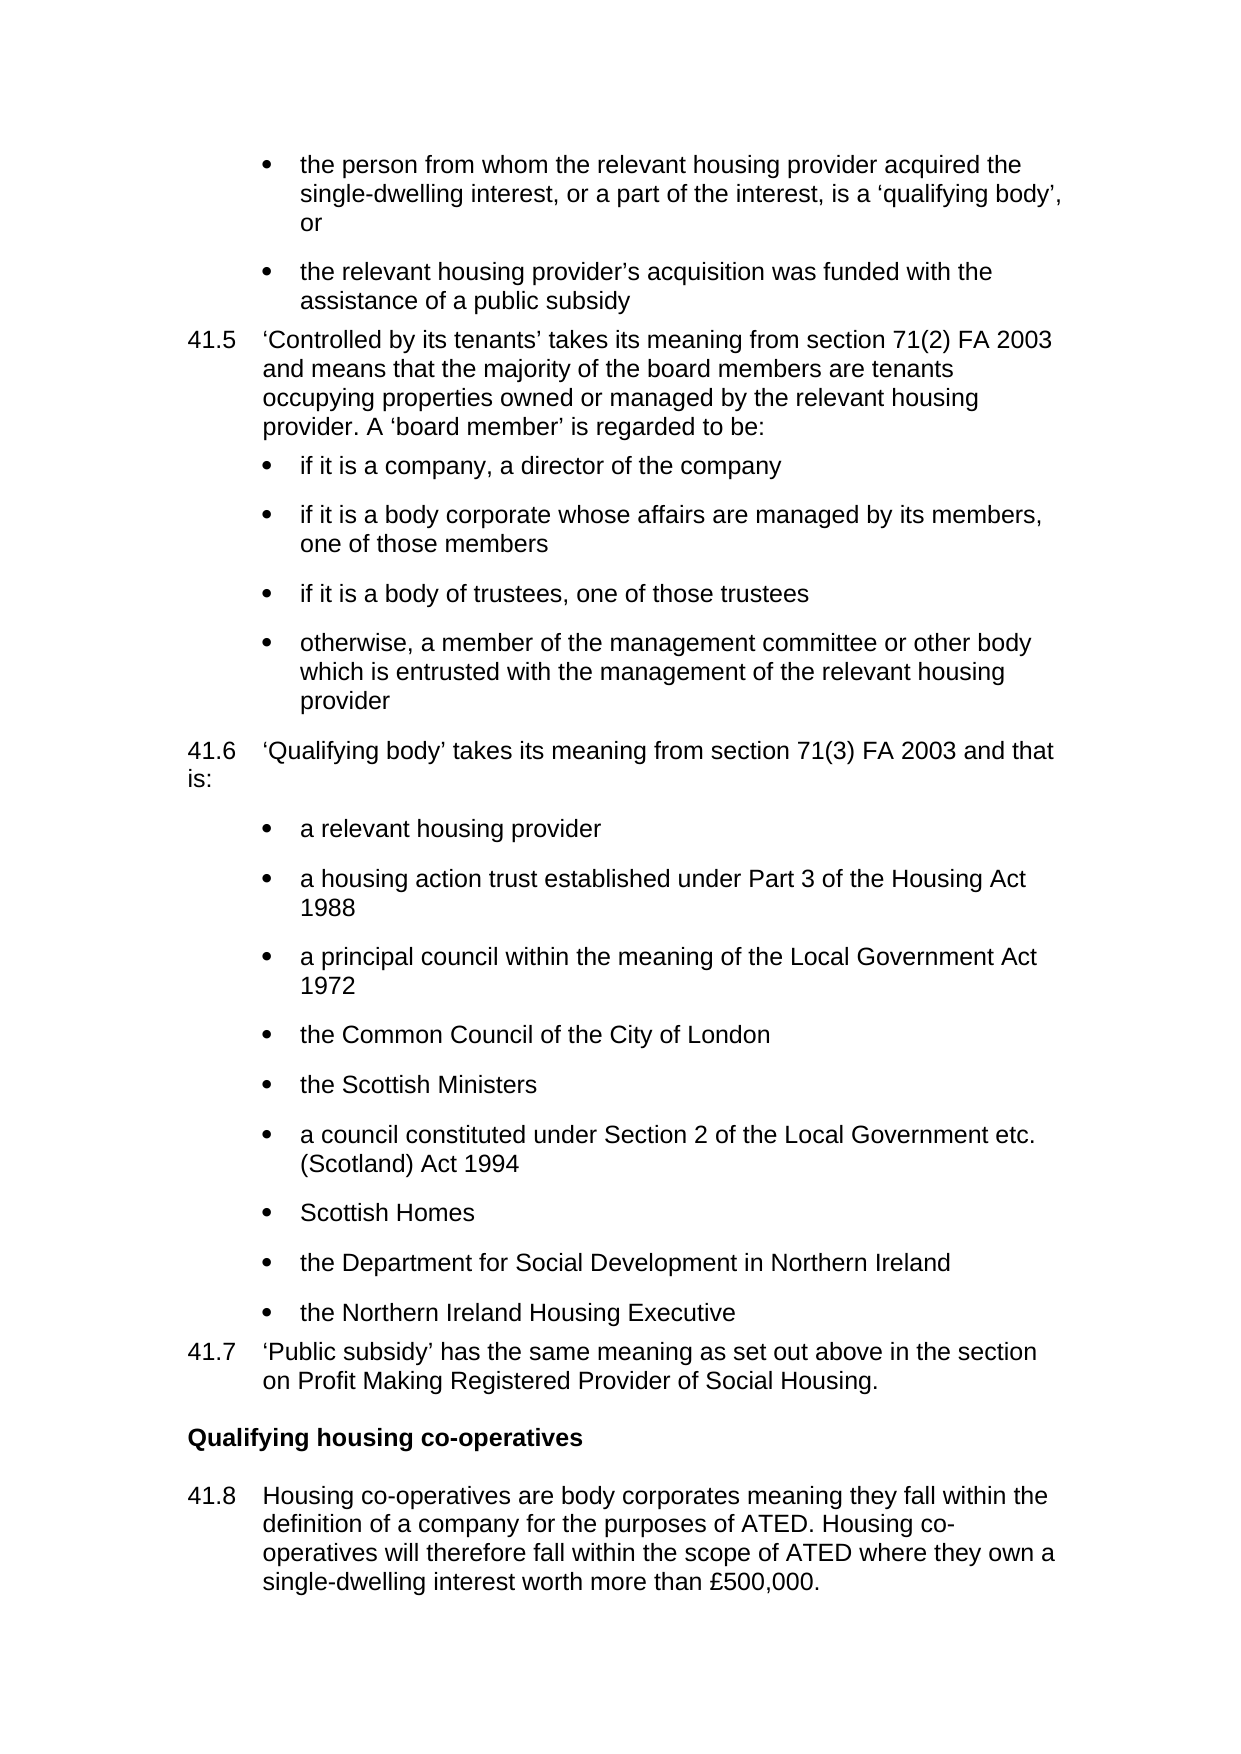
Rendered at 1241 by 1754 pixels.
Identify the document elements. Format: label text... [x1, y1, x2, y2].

list if it is a body corporate whose affairs are managed by its members, one of those members [262, 500, 1069, 558]
list if it is a company, a director of the company [262, 451, 1069, 479]
text 41.7 ‘Public subsidy’ has the same meaning as set out above in the section on Profit Making Registered Provider of Social Housing. [187, 1337, 1069, 1394]
text 41.6 ‘Qualifying body’ takes its meaning from section 71(3) FA 2003 and that is: [187, 736, 1069, 793]
list a housing action trust established under Part 3 of the Housing Act 1988 [262, 864, 1069, 921]
list the Northern Ireland Housing Executive [262, 1298, 1069, 1327]
list the Department for Social Development in Northern Ireland [262, 1248, 1069, 1277]
list if it is a body of trustees, one of those trustees [262, 579, 1069, 608]
text 41.8 Housing co-operatives are body corporates meaning they fall within the definition of a company for the purposes of ATED. Housing co-operatives will therefore fall within the scope of ATED where they own a single-dwelling interest worth more than £500,000. [187, 1481, 1069, 1596]
list the Common Council of the City of London [262, 1021, 1069, 1049]
text Qualifying housing co-operatives [187, 1423, 1069, 1452]
list a council constituted under Section 2 of the Local Government etc. (Scotland) Act 1994 [262, 1120, 1069, 1177]
list otherwise, a member of the management committee or other body which is entrusted with the management of the relevant housing provider [262, 628, 1069, 715]
list the person from whom the relevant housing provider acquired the single-dwelling interest, or a part of the interest, is a ‘qualifying body’, or [262, 150, 1069, 236]
list a relevant housing provider [262, 814, 1069, 843]
list Scottish Homes [262, 1198, 1069, 1227]
list the relevant housing provider’s acquisition was funded with the assistance of a public subsidy [262, 257, 1069, 315]
text 41.5 ‘Controlled by its tenants’ takes its meaning from section 71(2) FA 2003 and means that the majority of the board members are tenants occupying properties owned or managed by the relevant housing provider. A ‘board member’ is regarded to be: [187, 325, 1069, 440]
list the Scottish Ministers [262, 1070, 1069, 1099]
list a principal council within the meaning of the Local Government Act 1972 [262, 942, 1069, 1000]
